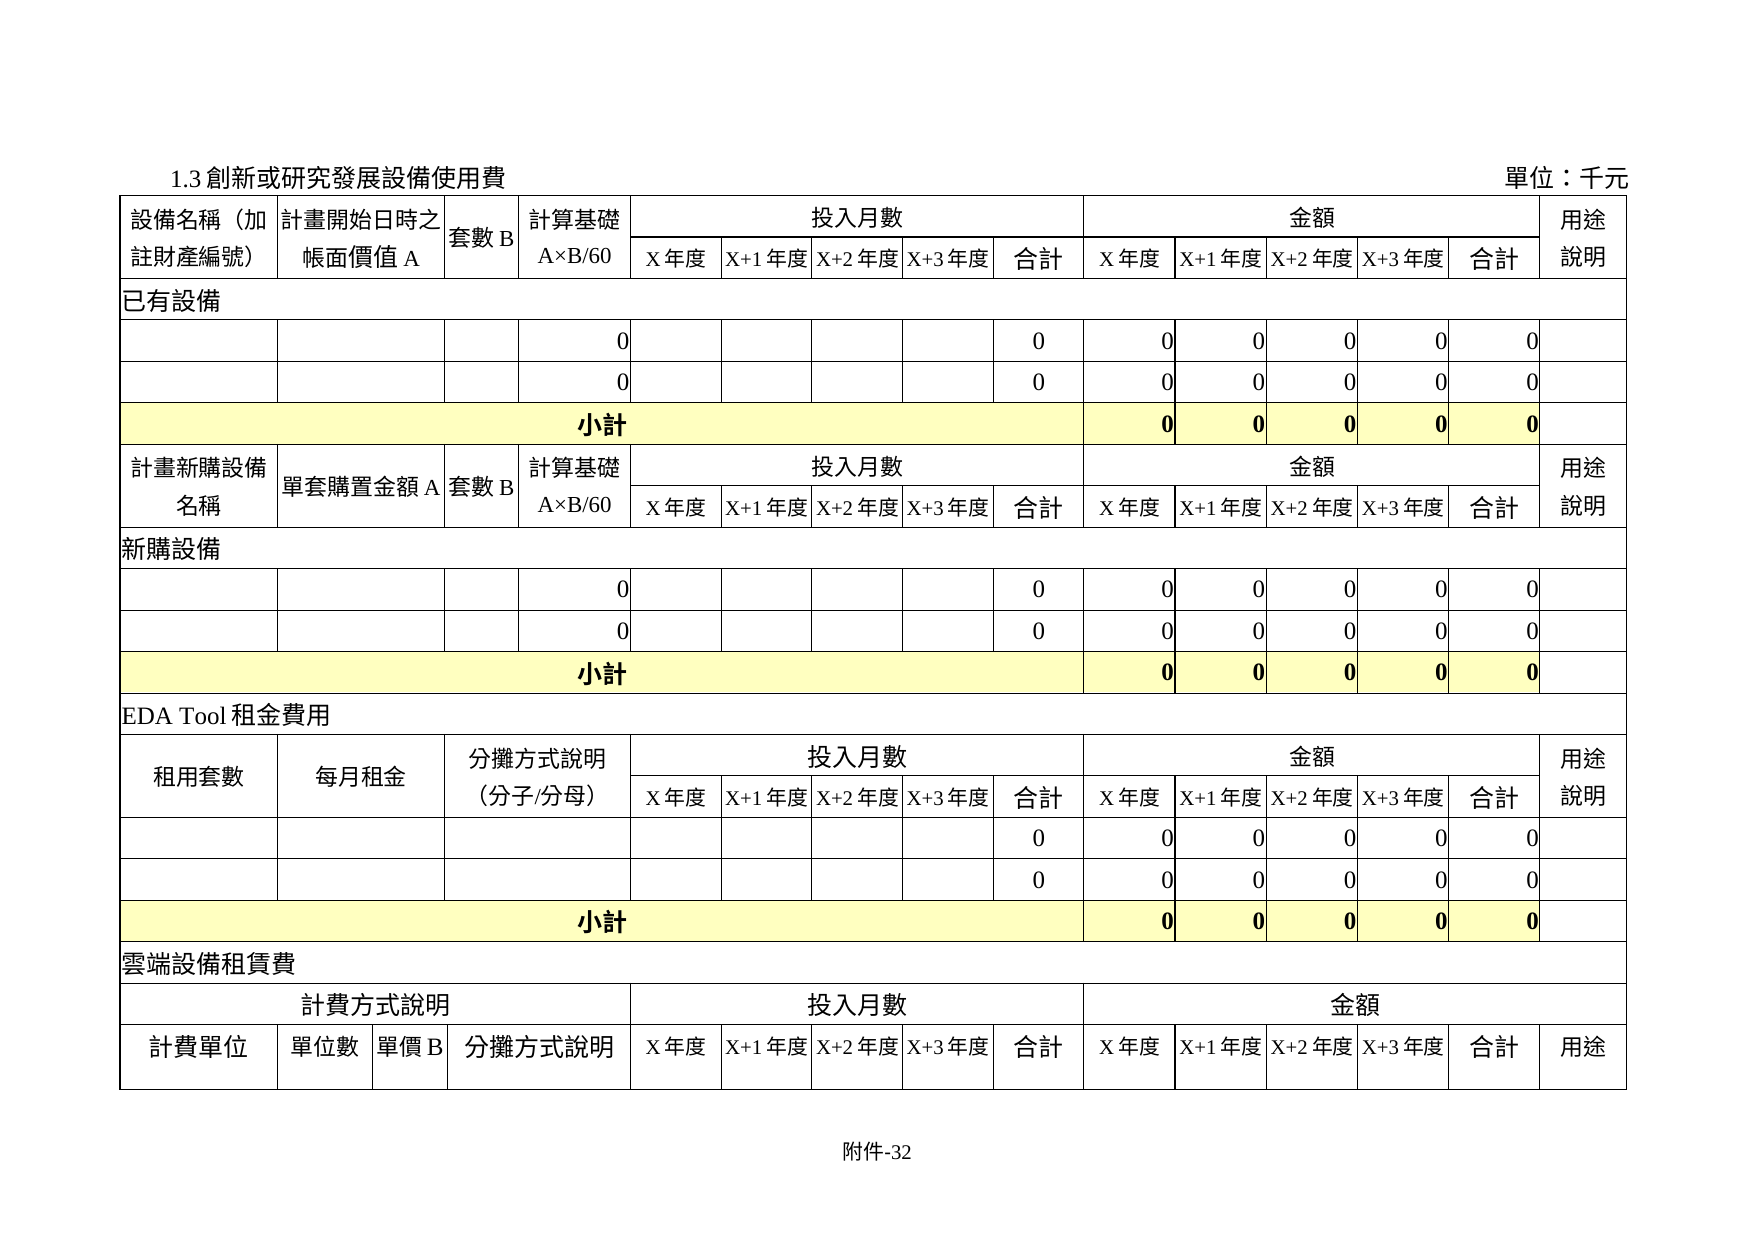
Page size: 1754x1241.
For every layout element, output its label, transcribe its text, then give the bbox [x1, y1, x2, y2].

table_cell [445, 362, 518, 402]
table_header 計畫開始日時之帳面價值A [278, 196, 444, 278]
table_cell 0 [1449, 320, 1539, 361]
table_cell [631, 320, 721, 361]
table_cell [722, 818, 811, 858]
table_cell 合計 [994, 1025, 1083, 1089]
table_cell [445, 611, 518, 651]
table_header 用途 說明 [1540, 196, 1626, 278]
table_cell X+1年度 [722, 776, 811, 817]
table_cell X+3年度 [1358, 486, 1448, 527]
table_cell X+3年度 [903, 486, 993, 527]
table_cell [1627, 734, 1634, 775]
table_cell 金額 [1084, 445, 1539, 485]
table_cell 0 [1267, 652, 1357, 692]
table_header 計算基礎A×B/60 [519, 196, 630, 278]
table_cell 投入月數 [631, 735, 1083, 775]
table_cell [1540, 569, 1626, 609]
table_cell [1627, 775, 1634, 817]
table_cell [903, 611, 993, 651]
table_cell [1540, 652, 1626, 692]
table_cell 0 [1358, 362, 1448, 402]
table_cell X年度 [631, 776, 721, 817]
table_cell X+2年度 [812, 486, 902, 527]
table_cell X+2年度 [1267, 1025, 1357, 1089]
table_cell 合計 [1449, 238, 1539, 278]
table_cell 0 [519, 362, 630, 402]
table_cell 0 [1084, 859, 1174, 900]
table_cell [1627, 983, 1634, 1024]
table_cell 0 [1267, 403, 1357, 444]
table_cell 0 [1449, 652, 1539, 692]
table_cell [121, 859, 277, 900]
table_cell 0 [1176, 569, 1266, 609]
table_cell X年度 [1084, 486, 1174, 527]
table_cell [1627, 1057, 1634, 1089]
table_cell 0 [1176, 320, 1266, 361]
table_cell [631, 818, 721, 858]
table_cell 小計 [121, 403, 1083, 444]
table_cell X年度 [1084, 1025, 1174, 1089]
table_cell 0 [1084, 611, 1174, 651]
table_cell [278, 859, 444, 900]
table_cell 0 [1267, 611, 1357, 651]
table_header 套數B [445, 196, 518, 278]
table_cell 0 [994, 818, 1083, 858]
table_cell 單套購置金額A [278, 445, 444, 527]
table_cell [812, 818, 902, 858]
table_cell [631, 569, 721, 609]
table_cell [1540, 611, 1626, 651]
table_cell X年度 [1084, 238, 1174, 278]
table_cell [1540, 403, 1626, 444]
table_cell [631, 362, 721, 402]
table_cell 用途 說明 [1540, 1025, 1626, 1089]
table_cell 投入月數 [631, 445, 1083, 485]
table_cell 0 [994, 320, 1083, 361]
table_cell [1627, 527, 1634, 568]
table_cell 合計 [994, 776, 1083, 817]
table_cell 小計 [121, 652, 1083, 692]
table_cell 0 [1449, 901, 1539, 941]
table_cell X+2年度 [1267, 238, 1357, 278]
table_cell X+3年度 [903, 776, 993, 817]
table_cell X+1年度 [1176, 486, 1266, 527]
table_cell 分攤方式說明（分子/分母） [448, 1025, 630, 1089]
table_cell 合計 [994, 238, 1083, 278]
table_cell [812, 362, 902, 402]
table_cell X+2年度 [1267, 776, 1357, 817]
table_cell X+1年度 [1176, 776, 1266, 817]
table_cell [278, 569, 444, 609]
table_cell 0 [1358, 569, 1448, 609]
table_cell [1627, 1024, 1634, 1057]
table_cell [1627, 444, 1634, 485]
table_cell 0 [994, 611, 1083, 651]
table_cell 0 [1084, 403, 1174, 444]
table_cell [903, 320, 993, 361]
table_cell 單價B [373, 1025, 447, 1089]
table_header [1627, 195, 1634, 236]
table_cell [1627, 900, 1634, 941]
table_cell 租用套數 [121, 735, 277, 817]
table_cell 每月租金 [278, 735, 444, 817]
table_cell [812, 859, 902, 900]
table_cell [1627, 361, 1634, 402]
table_cell 0 [1176, 652, 1266, 692]
table_cell 合計 [1449, 1025, 1539, 1089]
table_cell [903, 362, 993, 402]
table_header 金額 [1084, 196, 1539, 236]
table_cell 計費方式說明 [121, 984, 630, 1024]
table_cell [1627, 941, 1634, 983]
table_cell 金額 [1084, 984, 1626, 1024]
table_cell 合計 [1449, 486, 1539, 527]
table_cell [722, 362, 811, 402]
table_cell 0 [994, 362, 1083, 402]
table_cell 0 [1449, 362, 1539, 402]
table_cell 0 [519, 569, 630, 609]
table_cell 小計 [121, 901, 1083, 941]
table_cell 0 [1084, 818, 1174, 858]
table_cell [631, 859, 721, 900]
table_cell 0 [1267, 320, 1357, 361]
table_cell [722, 611, 811, 651]
table_cell [445, 320, 518, 361]
table_cell X+3年度 [903, 238, 993, 278]
table_cell [121, 611, 277, 651]
table_cell 0 [1358, 611, 1448, 651]
table_cell X年度 [631, 1025, 721, 1089]
table_cell [278, 362, 444, 402]
table_cell 0 [1176, 611, 1266, 651]
table_cell X年度 [631, 238, 721, 278]
table_cell [903, 859, 993, 900]
table_cell 0 [1358, 403, 1448, 444]
table_cell 0 [1358, 818, 1448, 858]
table_cell X+2年度 [812, 1025, 902, 1089]
table_cell [1627, 402, 1634, 444]
table_cell 0 [1084, 901, 1174, 941]
table_cell EDA Tool租金費用 [121, 694, 1626, 734]
table_cell [812, 611, 902, 651]
table_cell [445, 818, 630, 858]
table_cell [631, 611, 721, 651]
table_cell [903, 569, 993, 609]
table_cell [1627, 817, 1634, 858]
table_cell 計畫新購設備名稱 [121, 445, 277, 527]
table_cell [1627, 858, 1634, 900]
table_cell [1627, 610, 1634, 651]
table_cell [1540, 859, 1626, 900]
table_cell [812, 569, 902, 609]
table_cell X+3年度 [1358, 1025, 1448, 1089]
table_cell [903, 818, 993, 858]
table_cell 0 [1449, 859, 1539, 900]
table_cell 0 [1449, 818, 1539, 858]
table_cell [812, 320, 902, 361]
table_cell 用途 說明 [1540, 735, 1626, 817]
table_cell [1540, 818, 1626, 858]
table_cell X年度 [631, 486, 721, 527]
table_cell [121, 362, 277, 402]
table_cell 單位數 [278, 1025, 372, 1089]
table_cell [722, 569, 811, 609]
table_cell 0 [1176, 901, 1266, 941]
table_cell X年度 [1084, 776, 1174, 817]
table_cell 0 [1084, 569, 1174, 609]
table_cell [1540, 320, 1626, 361]
table_cell 套數B [445, 445, 518, 527]
table_cell 0 [1267, 901, 1357, 941]
table_cell 用途 說明 [1540, 445, 1626, 527]
table_cell [445, 859, 630, 900]
table_cell X+1年度 [722, 238, 811, 278]
table_cell X+3年度 [1358, 776, 1448, 817]
table_cell [1627, 319, 1634, 361]
table_cell 已有設備 [121, 279, 1626, 319]
table_cell X+3年度 [1358, 238, 1448, 278]
table_cell 0 [1267, 818, 1357, 858]
table_cell X+1年度 [722, 1025, 811, 1089]
table_cell [121, 320, 277, 361]
table_cell 投入月數 [631, 984, 1083, 1024]
table_cell [121, 569, 277, 609]
table_cell 0 [1358, 901, 1448, 941]
table_cell 新購設備 [121, 528, 1626, 568]
table_cell [1627, 278, 1634, 319]
table_cell [1627, 236, 1634, 278]
table_cell 分攤方式說明（分子/分母） [445, 735, 630, 817]
text 1.3創新或研究發展設備使用費 單位：千元 [170, 157, 1634, 195]
table_cell 0 [1449, 611, 1539, 651]
table_cell 0 [1267, 362, 1357, 402]
table_cell 0 [994, 569, 1083, 609]
table_cell 雲端設備租賃費 [121, 942, 1626, 983]
table_cell 0 [1084, 362, 1174, 402]
table_cell 0 [1267, 859, 1357, 900]
table_cell [1627, 485, 1634, 527]
table_cell [1627, 651, 1634, 692]
table_cell X+2年度 [812, 776, 902, 817]
table_cell 0 [1267, 569, 1357, 609]
table_cell 合計 [1449, 776, 1539, 817]
table_cell 0 [1176, 859, 1266, 900]
table_cell 0 [1449, 569, 1539, 609]
table_cell 0 [994, 859, 1083, 900]
table_cell [445, 569, 518, 609]
table_cell [278, 611, 444, 651]
table_header 投入月數 [631, 196, 1083, 236]
table_header 設備名稱（加註財產編號） [121, 196, 277, 278]
table_cell 0 [1084, 320, 1174, 361]
table_cell 0 [1358, 320, 1448, 361]
table_cell 0 [1358, 859, 1448, 900]
table_cell 0 [1176, 362, 1266, 402]
table_cell [722, 859, 811, 900]
table_cell X+2年度 [1267, 486, 1357, 527]
table_cell [278, 818, 444, 858]
table_cell [1540, 362, 1626, 402]
table_cell 0 [1176, 818, 1266, 858]
table_cell 0 [519, 320, 630, 361]
table_cell [278, 320, 444, 361]
table_cell 0 [1176, 403, 1266, 444]
table_cell X+1年度 [1176, 238, 1266, 278]
table_cell [121, 818, 277, 858]
table_cell X+1年度 [722, 486, 811, 527]
table_cell X+2年度 [812, 238, 902, 278]
table_cell 0 [1449, 403, 1539, 444]
table_cell [1627, 693, 1634, 734]
table_cell 計費單位 [121, 1025, 277, 1089]
table_cell [1540, 901, 1626, 941]
table_cell X+3年度 [903, 1025, 993, 1089]
table_cell [722, 320, 811, 361]
table_cell X+1年度 [1176, 1025, 1266, 1089]
table_cell [1627, 568, 1634, 609]
table_cell 0 [1358, 652, 1448, 692]
table_cell 0 [519, 611, 630, 651]
table_cell 0 [1084, 652, 1174, 692]
table_cell 計算基礎A×B/60 [519, 445, 630, 527]
table_cell 合計 [994, 486, 1083, 527]
table_cell 金額 [1084, 735, 1539, 775]
